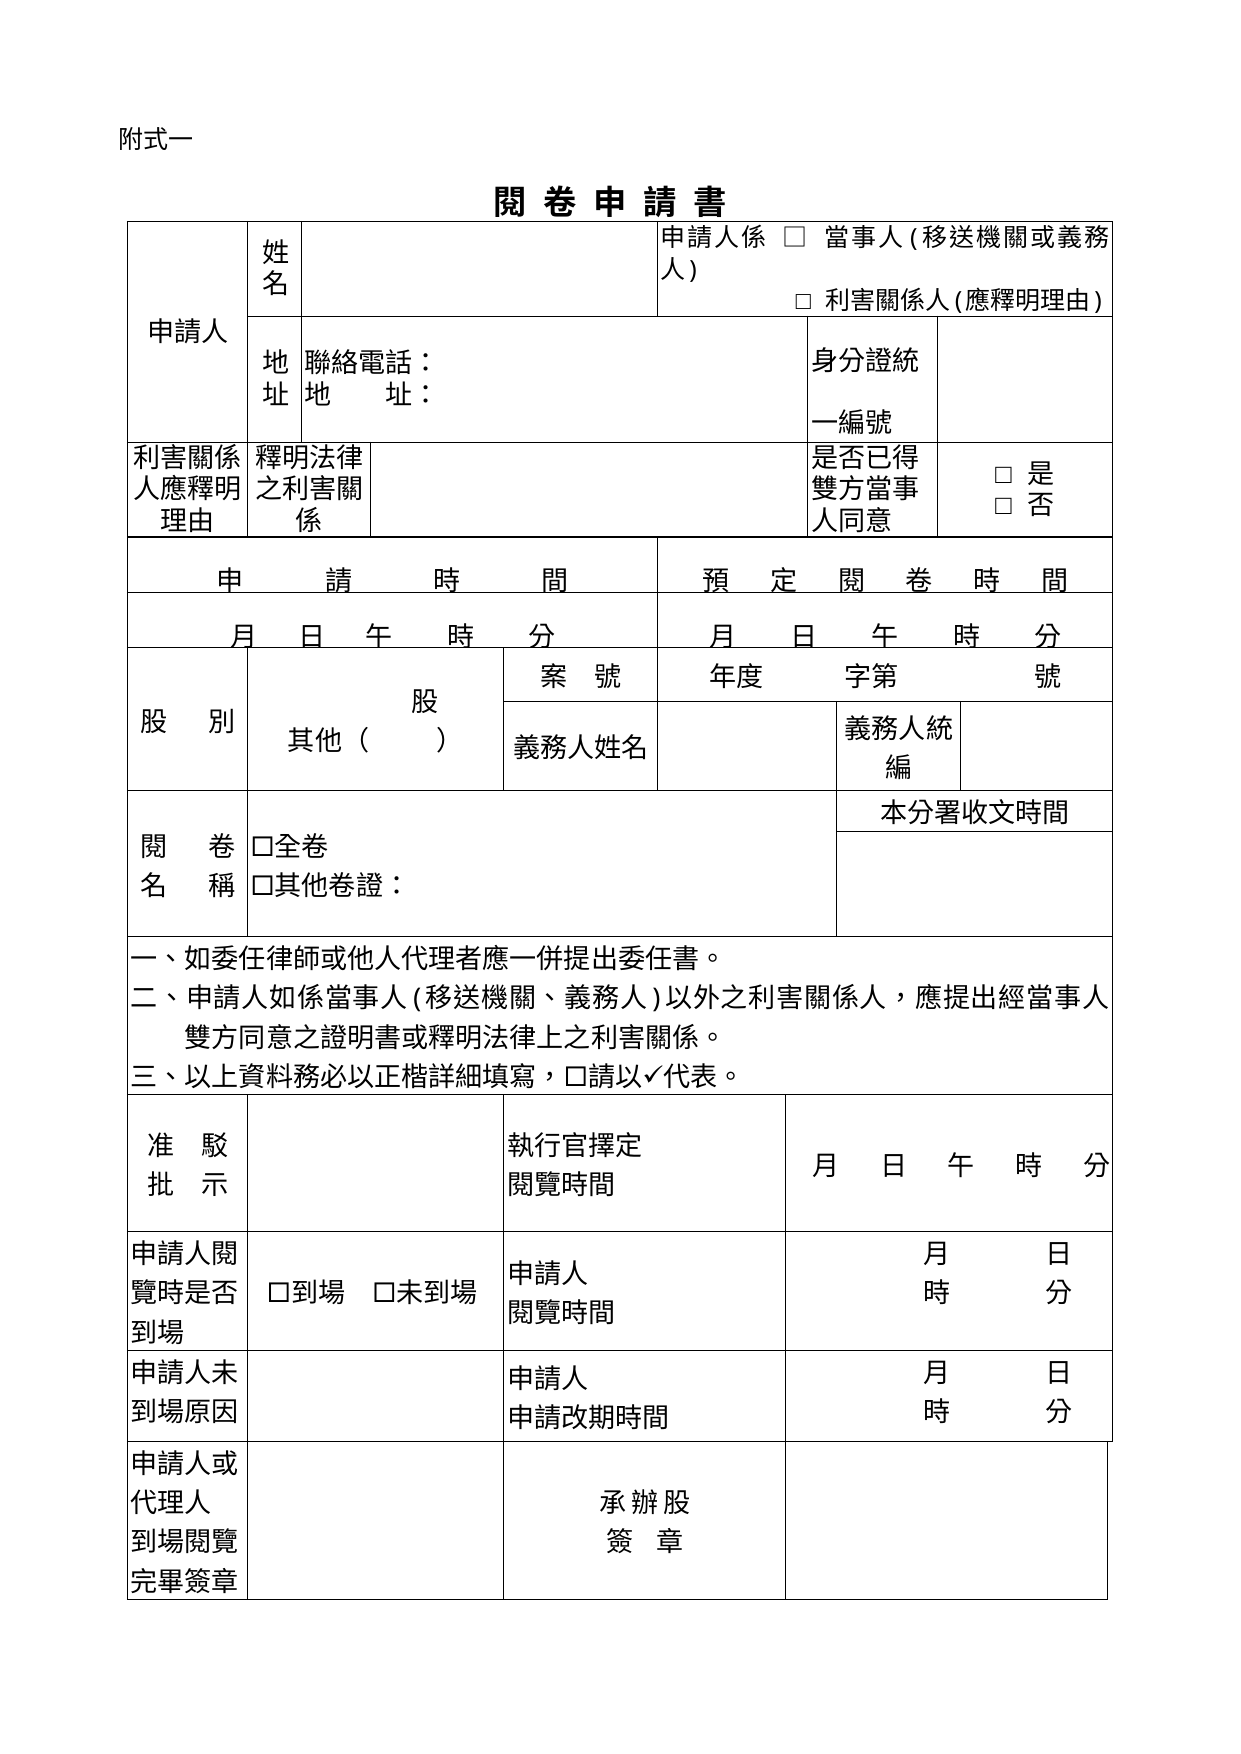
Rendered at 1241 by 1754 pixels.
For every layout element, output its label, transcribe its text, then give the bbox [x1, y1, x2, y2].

table_cell [1108, 1442, 1113, 1599]
table_cell [837, 832, 1112, 936]
table_cell 義務人統編 [837, 702, 960, 790]
table_cell 本分署收文時間 [837, 791, 1112, 831]
table_cell 申請人或代理人 到場閱覽 完畢簽章 [128, 1442, 247, 1599]
table_cell 承辦股 簽章 [504, 1442, 785, 1599]
table_header 姓名 [248, 222, 301, 316]
table_cell 預 定 閱 卷 時 間 [658, 538, 1112, 592]
table_cell 閱 卷 名 稱 [128, 791, 247, 936]
table_cell 釋明法律之利害關係 [248, 443, 370, 536]
text 附式一 [118, 96, 1122, 158]
table_cell 月 日 午 時 分 [786, 1095, 1112, 1231]
table_cell 一、如委任律師或他人代理者應一併提出委任書。 二、申請人如係當事人(移送機關、義務人)以外之利害關係人，應提出經當事人雙方同意之證明書或釋明法律上之利害關係。 三、以上資料務必以正楷詳細填寫，請以代表。 [128, 937, 1112, 1094]
table_cell 全卷 其他卷證： [248, 791, 836, 936]
table_cell [248, 1442, 503, 1599]
table_cell 身分證統一編號 [808, 317, 937, 442]
table_cell 利害關係人應釋明理由 [128, 443, 247, 536]
table_cell [248, 1095, 503, 1231]
table_cell 月 日 時 分 [786, 1351, 1112, 1441]
table_cell 申 請 時 間 [128, 538, 657, 592]
table_cell 到場 未到場 [248, 1232, 503, 1350]
table_cell 是否已得雙方當事人同意 [808, 443, 937, 536]
table_cell 申請人閱覽時是否到場 [128, 1232, 247, 1350]
table_cell [938, 317, 1112, 442]
table_cell [961, 702, 1112, 790]
table_cell 義務人姓名 [504, 702, 657, 790]
text 閱 卷 申 請 書 [97, 158, 1122, 221]
table_cell 聯絡電話： 地 址： [302, 317, 807, 442]
table_cell [786, 1442, 1107, 1599]
table_cell 執行官擇定 閱覽時間 [504, 1095, 785, 1231]
table_header [302, 222, 657, 316]
table_cell [371, 443, 807, 536]
table_cell 月 日 時 分 [786, 1232, 1112, 1350]
table_cell 股 別 [128, 648, 247, 790]
table_cell 年度 字第 號 [658, 648, 1112, 701]
table_cell □ 是 □ 否 [938, 443, 1112, 536]
table_cell 地址 [248, 317, 301, 442]
table_cell [248, 1351, 503, 1441]
table_header 申請人係 □ 當事人(移送機關或義務人) □ 利害關係人(應釋明理由) [658, 222, 1112, 316]
table_cell 申請人未到場原因 [128, 1351, 247, 1441]
table_cell 案 號 [504, 648, 657, 701]
table_cell 月 日 午 時 分 [658, 593, 1112, 647]
table_cell 准 駁 批 示 [128, 1095, 247, 1231]
table_cell 月 日 午 時 分 [128, 593, 657, 647]
table_header 申請人 [128, 222, 247, 442]
table_cell 申請人 申請改期時間 [504, 1351, 785, 1441]
table_cell [658, 702, 836, 790]
table_cell 申請人 閱覽時間 [504, 1232, 785, 1350]
table_cell 股 其他（ ） [248, 648, 503, 790]
